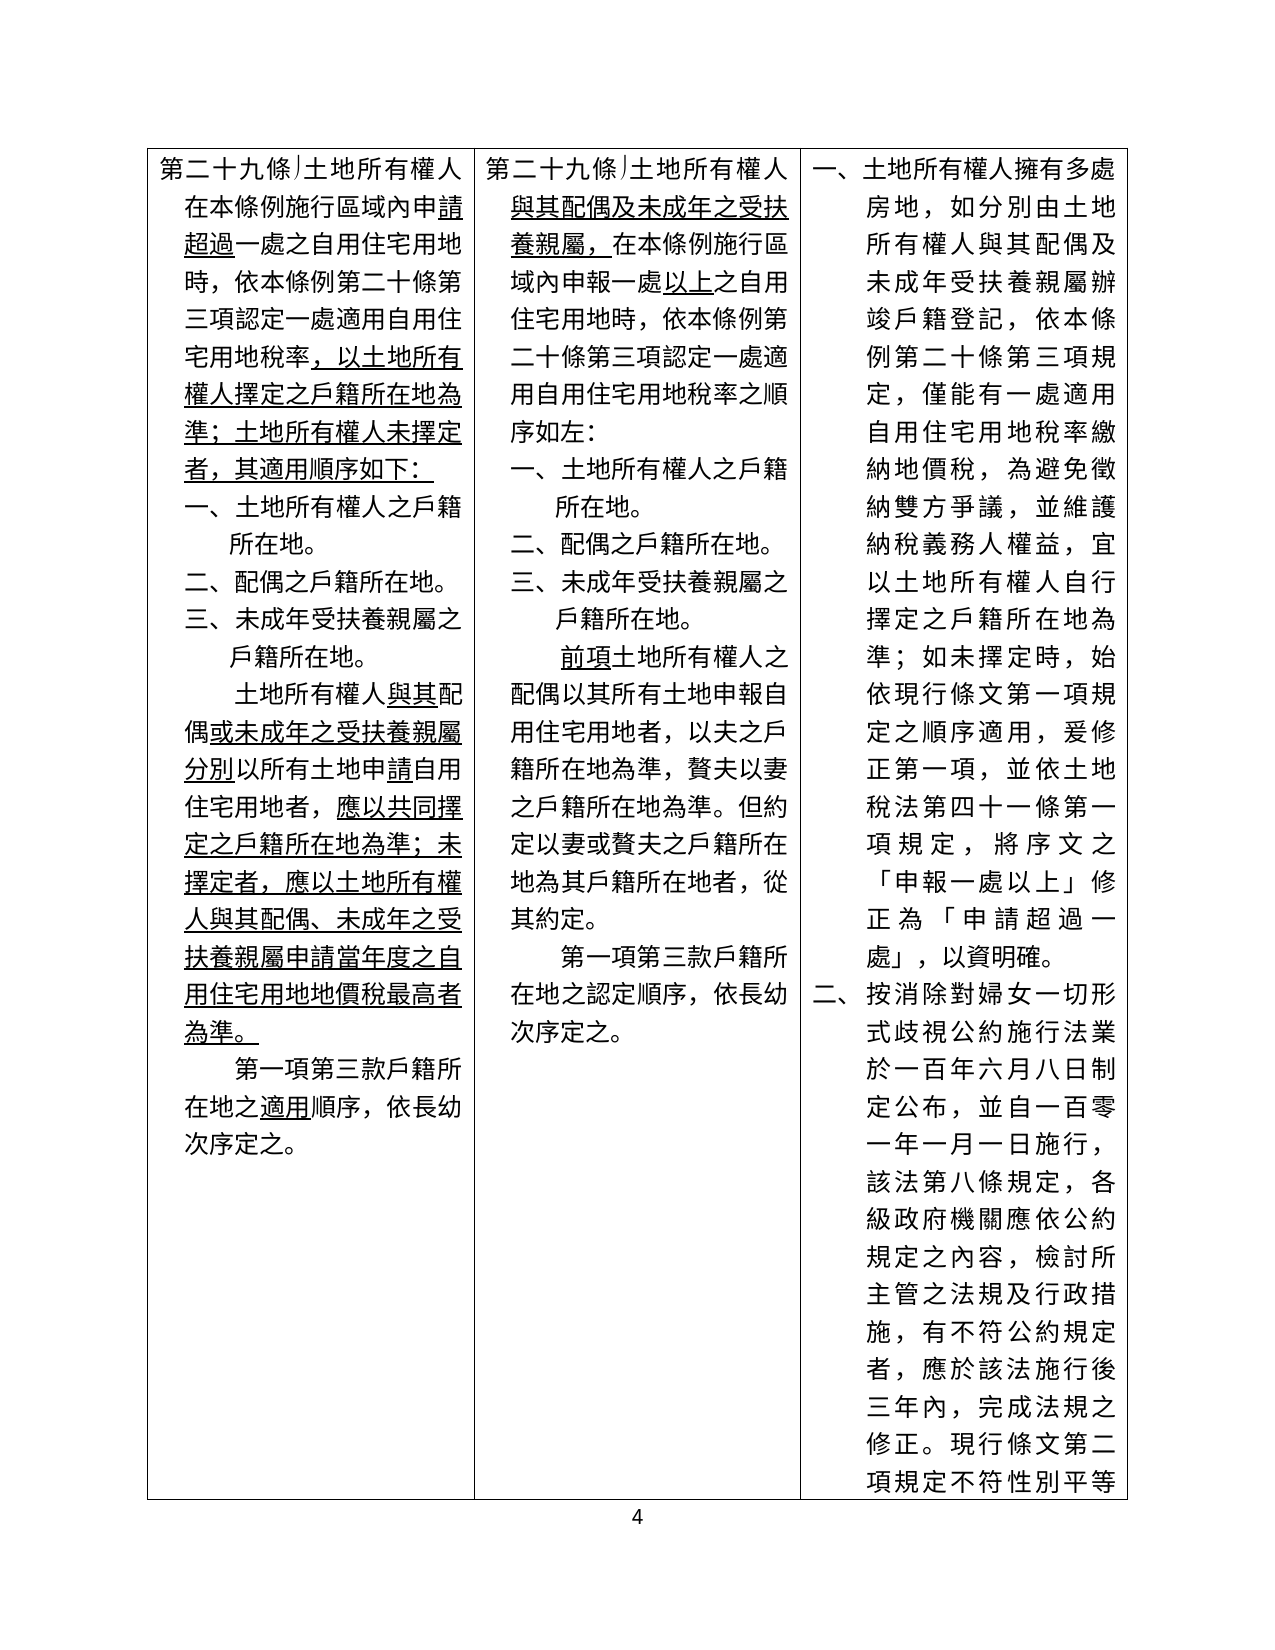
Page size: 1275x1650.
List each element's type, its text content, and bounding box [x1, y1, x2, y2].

table_cell 第二十九條土地所有權人在本條例施行區域內申請超過一處之自用住宅用地時，依本條例第二十條第三項認定一處適用自用住宅用地稅率，以土地所有權人擇定之戶籍所在地為準；土地所有權人未擇定者，其適用順序如下： 一、土地所有權人之戶籍所在地。 二、配偶之戶籍所在地。 三、未成年受扶養親屬之戶籍所在地。 土地所有權人與其配偶或未成年之受扶養親屬分別以所有土地申請自用住宅用地者，應以共同擇定之戶籍所在地為準；未擇定者，應以土地所有權人與其配偶、未成年之受扶養親屬申請當年度之自用住宅用地地價稅最高者為準。 第一項第三款戶籍所在地之適用順序，依長幼次序定之。 [148, 149, 474, 1499]
table_cell 第二十九條土地所有權人與其配偶及未成年之受扶養親屬，在本條例施行區域內申報一處以上之自用住宅用地時，依本條例第二十條第三項認定一處適用自用住宅用地稅率之順序如左： 一、土地所有權人之戶籍所在地。 二、配偶之戶籍所在地。 三、未成年受扶養親屬之戶籍所在地。 前項土地所有權人之配偶以其所有土地申報自用住宅用地者，以夫之戶籍所在地為準，贅夫以妻之戶籍所在地為準。但約定以妻或贅夫之戶籍所在地為其戶籍所在地者，從其約定。 第一項第三款戶籍所在地之認定順序，依長幼次序定之。 [475, 149, 800, 1499]
table_cell 一、土地所有權人擁有多處房地，如分別由土地所有權人與其配偶及未成年受扶養親屬辦竣戶籍登記，依本條例第二十條第三項規定，僅能有一處適用自用住宅用地稅率繳納地價稅，為避免徵納雙方爭議，並維護納稅義務人權益，宜以土地所有權人自行擇定之戶籍所在地為準；如未擇定時，始依現行條文第一項規定之順序適用，爰修正第一項，並依土地稅法第四十一條第一項規定，將序文之「申報一處以上」修正為「申請超過一處」，以資明確。 二、 按消除對婦女一切形式歧視公約施行法業於一百年六月八日制定公布，並自一百零一年一月一日施行，該法第八條規定，各級政府機關應依公約規定之內容，檢討所主管之法規及行政措施，有不符公約規定者，應於該法施行後三年內，完成法規之修正。現行條文第二項規定不符性別平等 [801, 149, 1127, 1499]
